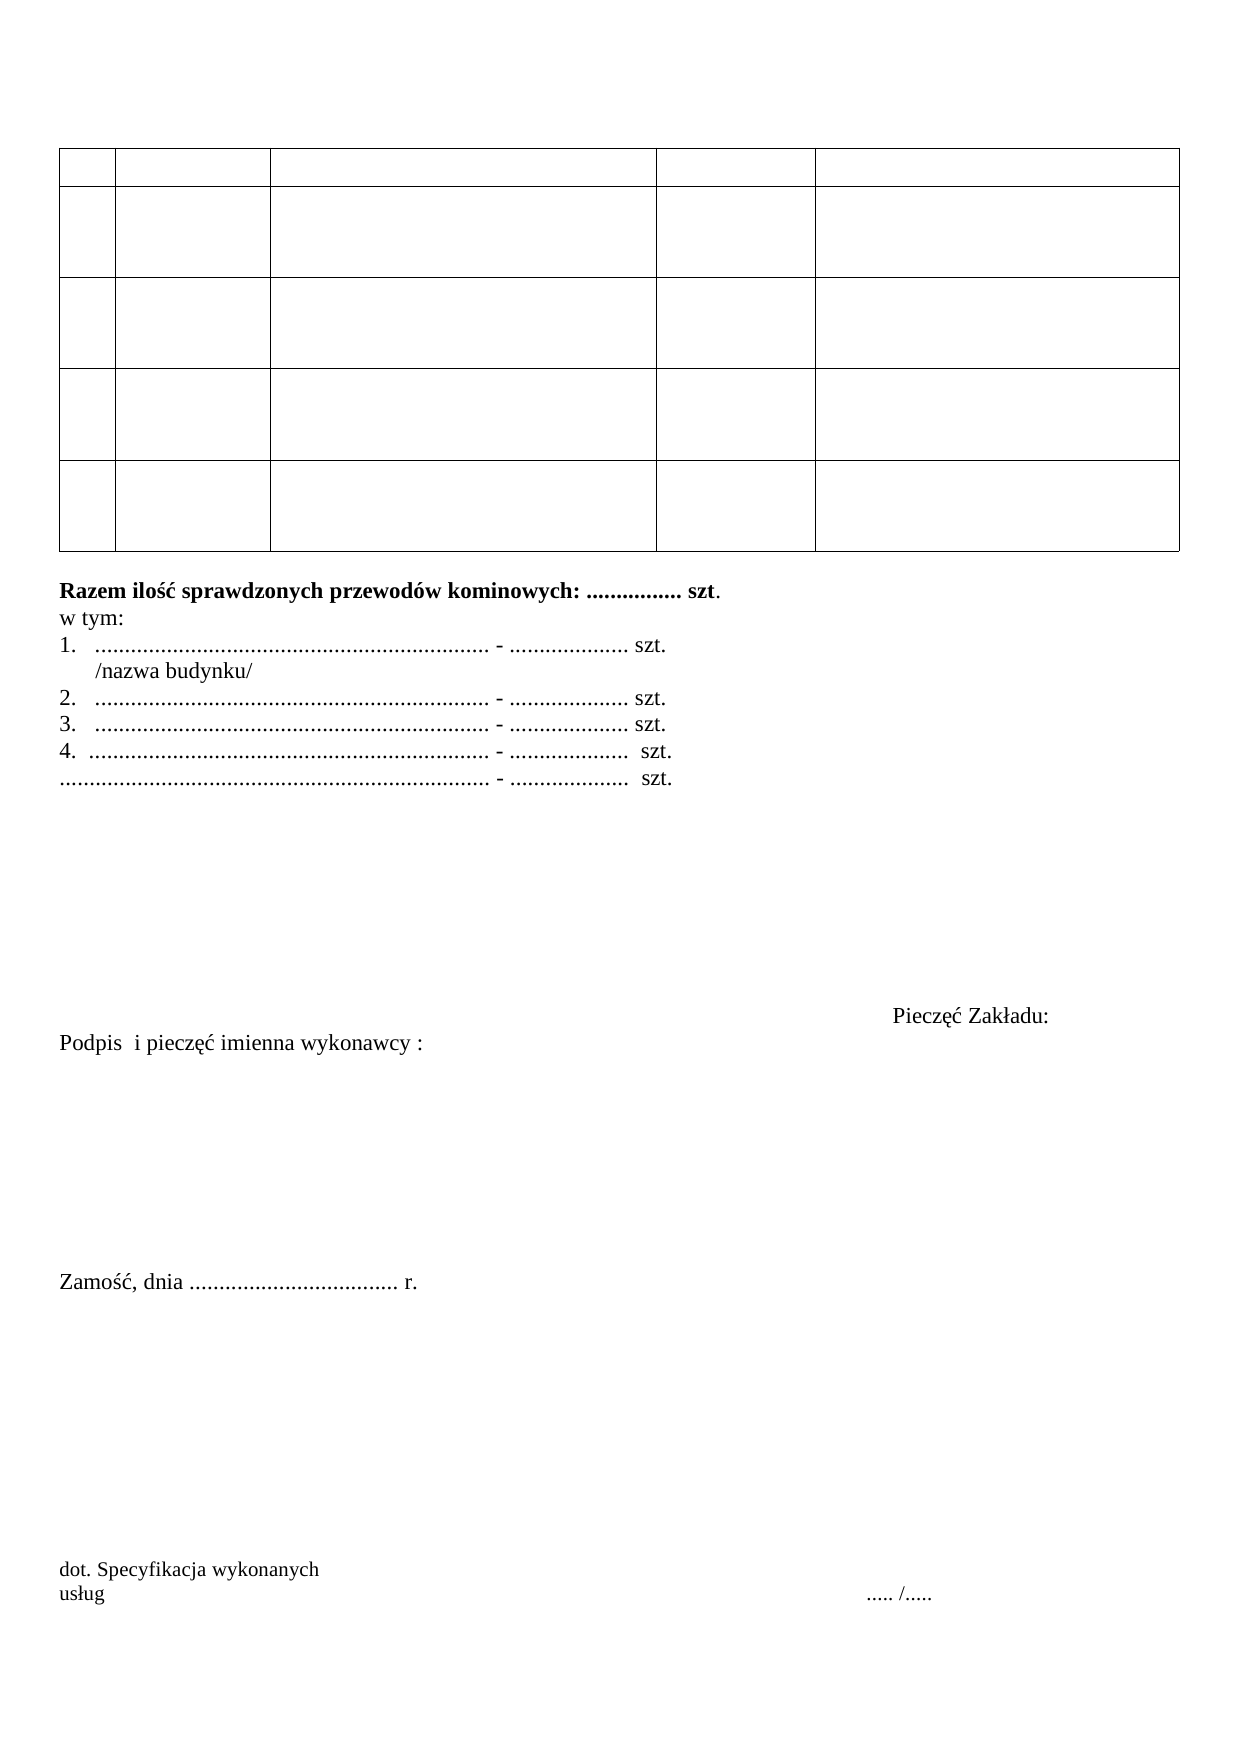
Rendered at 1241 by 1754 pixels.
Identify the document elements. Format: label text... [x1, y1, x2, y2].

table_cell [271, 187, 656, 277]
table_cell [271, 461, 656, 551]
text /nazwa budynku/ [59, 657, 1179, 684]
table_cell [816, 461, 1179, 551]
table_cell [271, 369, 656, 459]
table_cell [60, 369, 115, 459]
text Podpis i pieczęć imienna wykonawcy : [59, 1029, 1179, 1056]
table_cell [657, 369, 815, 459]
text 1. .................................................................. - .................... szt. [59, 631, 1179, 657]
table_cell [657, 461, 815, 551]
table_cell [816, 278, 1179, 368]
text w tym: [59, 604, 1179, 631]
table_cell [60, 278, 115, 368]
table_cell [116, 149, 270, 186]
text ........................................................................ - .................... szt. [59, 763, 1179, 790]
table_cell [271, 149, 656, 186]
table_cell [116, 278, 270, 368]
table_cell [116, 369, 270, 459]
text Razem ilość sprawdzonych przewodów kominowych: ................ szt. [59, 577, 1179, 604]
table_cell [816, 369, 1179, 459]
text Zamość, dnia ................................... r. [59, 1268, 1179, 1294]
table_cell [60, 149, 115, 186]
table_cell [657, 149, 815, 186]
text 4. ................................................................... - .................... szt. [59, 737, 1179, 763]
table_cell [60, 187, 115, 277]
table_cell [271, 278, 656, 368]
table_cell [116, 461, 270, 551]
text 2. .................................................................. - .................... szt. [59, 684, 1179, 710]
table_cell [657, 278, 815, 368]
table_cell [60, 461, 115, 551]
table_cell [116, 187, 270, 277]
text 3. .................................................................. - .................... szt. [59, 710, 1179, 737]
table_cell [816, 187, 1179, 277]
table_cell [657, 187, 815, 277]
text Pieczęć Zakładu: [797, 1002, 1179, 1029]
table_cell [816, 149, 1179, 186]
